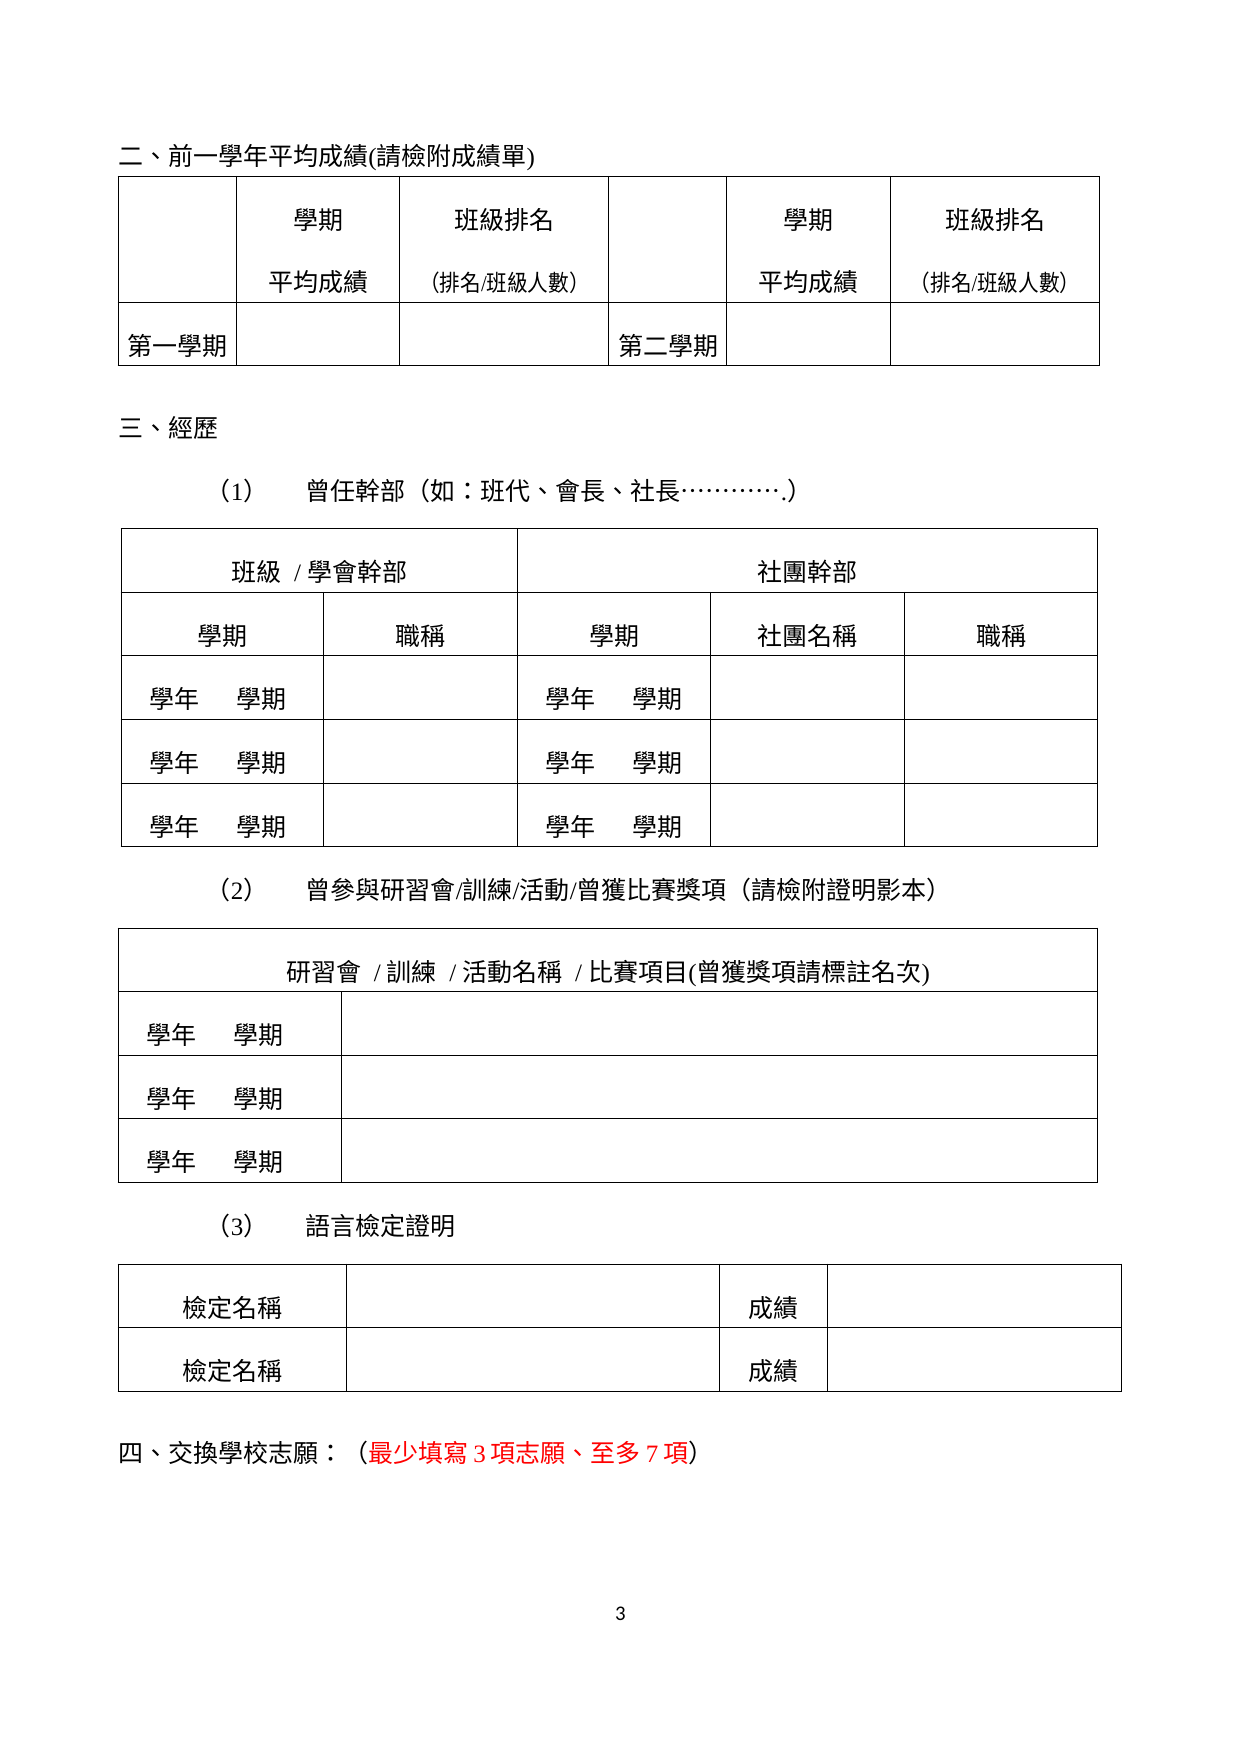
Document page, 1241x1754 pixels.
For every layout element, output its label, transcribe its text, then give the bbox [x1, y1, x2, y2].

table_cell [342, 1056, 1097, 1118]
table_cell 學年 學期 [122, 720, 323, 782]
text 三、經歷 [118, 385, 1122, 448]
table_cell [711, 720, 904, 782]
table_cell 學年 學期 [122, 784, 323, 846]
table_cell 學年 學期 [119, 1056, 341, 1118]
table_cell 職稱 [905, 593, 1097, 655]
table_cell [237, 303, 399, 365]
table_cell 學期 [122, 593, 323, 655]
table_cell [905, 784, 1097, 846]
table_header [119, 177, 236, 302]
table_cell [400, 303, 608, 365]
table_cell [727, 303, 890, 365]
table_cell [711, 656, 904, 719]
list 曾參與研習會/訓練/活動/曾獲比賽獎項（請檢附證明影本） [206, 847, 1122, 909]
list 曾任幹部（如：班代、會長、社長………….） [206, 448, 1122, 510]
table_cell 學年 學期 [518, 656, 710, 719]
list 語言檢定證明 [206, 1183, 1122, 1245]
table_header 班級排名 （排名/班級人數） [891, 177, 1099, 302]
table_cell 學年 學期 [518, 720, 710, 782]
table_cell 學年 學期 [122, 656, 323, 719]
table_cell 學年 學期 [119, 1119, 341, 1182]
table_cell [711, 784, 904, 846]
table_header [828, 1265, 1121, 1327]
table_cell 第一學期 [119, 303, 236, 365]
table_cell [324, 720, 517, 782]
table_cell [324, 784, 517, 846]
table_cell [347, 1328, 719, 1391]
table_cell 職稱 [324, 593, 517, 655]
table_cell 社團名稱 [711, 593, 904, 655]
table_cell 學期 [518, 593, 710, 655]
table_header 班級 / 學會幹部 [122, 529, 517, 592]
table_header 檢定名稱 [119, 1265, 346, 1327]
text 四、交換學校志願：（最少填寫3項志願、至多7項） [118, 1410, 1122, 1473]
table_header 班級排名 （排名/班級人數） [400, 177, 608, 302]
table_cell [828, 1328, 1121, 1391]
table_header [609, 177, 726, 302]
table_header 成績 [720, 1265, 827, 1327]
table_cell 第二學期 [609, 303, 726, 365]
table_cell [891, 303, 1099, 365]
table_cell 學年 學期 [119, 992, 341, 1055]
table_cell [342, 992, 1097, 1055]
table_header 學期 平均成績 [727, 177, 890, 302]
table_header 研習會 / 訓練 / 活動名稱 / 比賽項目(曾獲獎項請標註名次) [119, 929, 1097, 991]
table_header 學期 平均成績 [237, 177, 399, 302]
table_cell [905, 656, 1097, 719]
table_cell [324, 656, 517, 719]
table_header [347, 1265, 719, 1327]
table_cell 檢定名稱 [119, 1328, 346, 1391]
table_cell [342, 1119, 1097, 1182]
table_cell [905, 720, 1097, 782]
text 二、前一學年平均成績(請檢附成績單) [118, 113, 1122, 176]
table_cell 成績 [720, 1328, 827, 1391]
table_cell 學年 學期 [518, 784, 710, 846]
table_header 社團幹部 [518, 529, 1097, 592]
